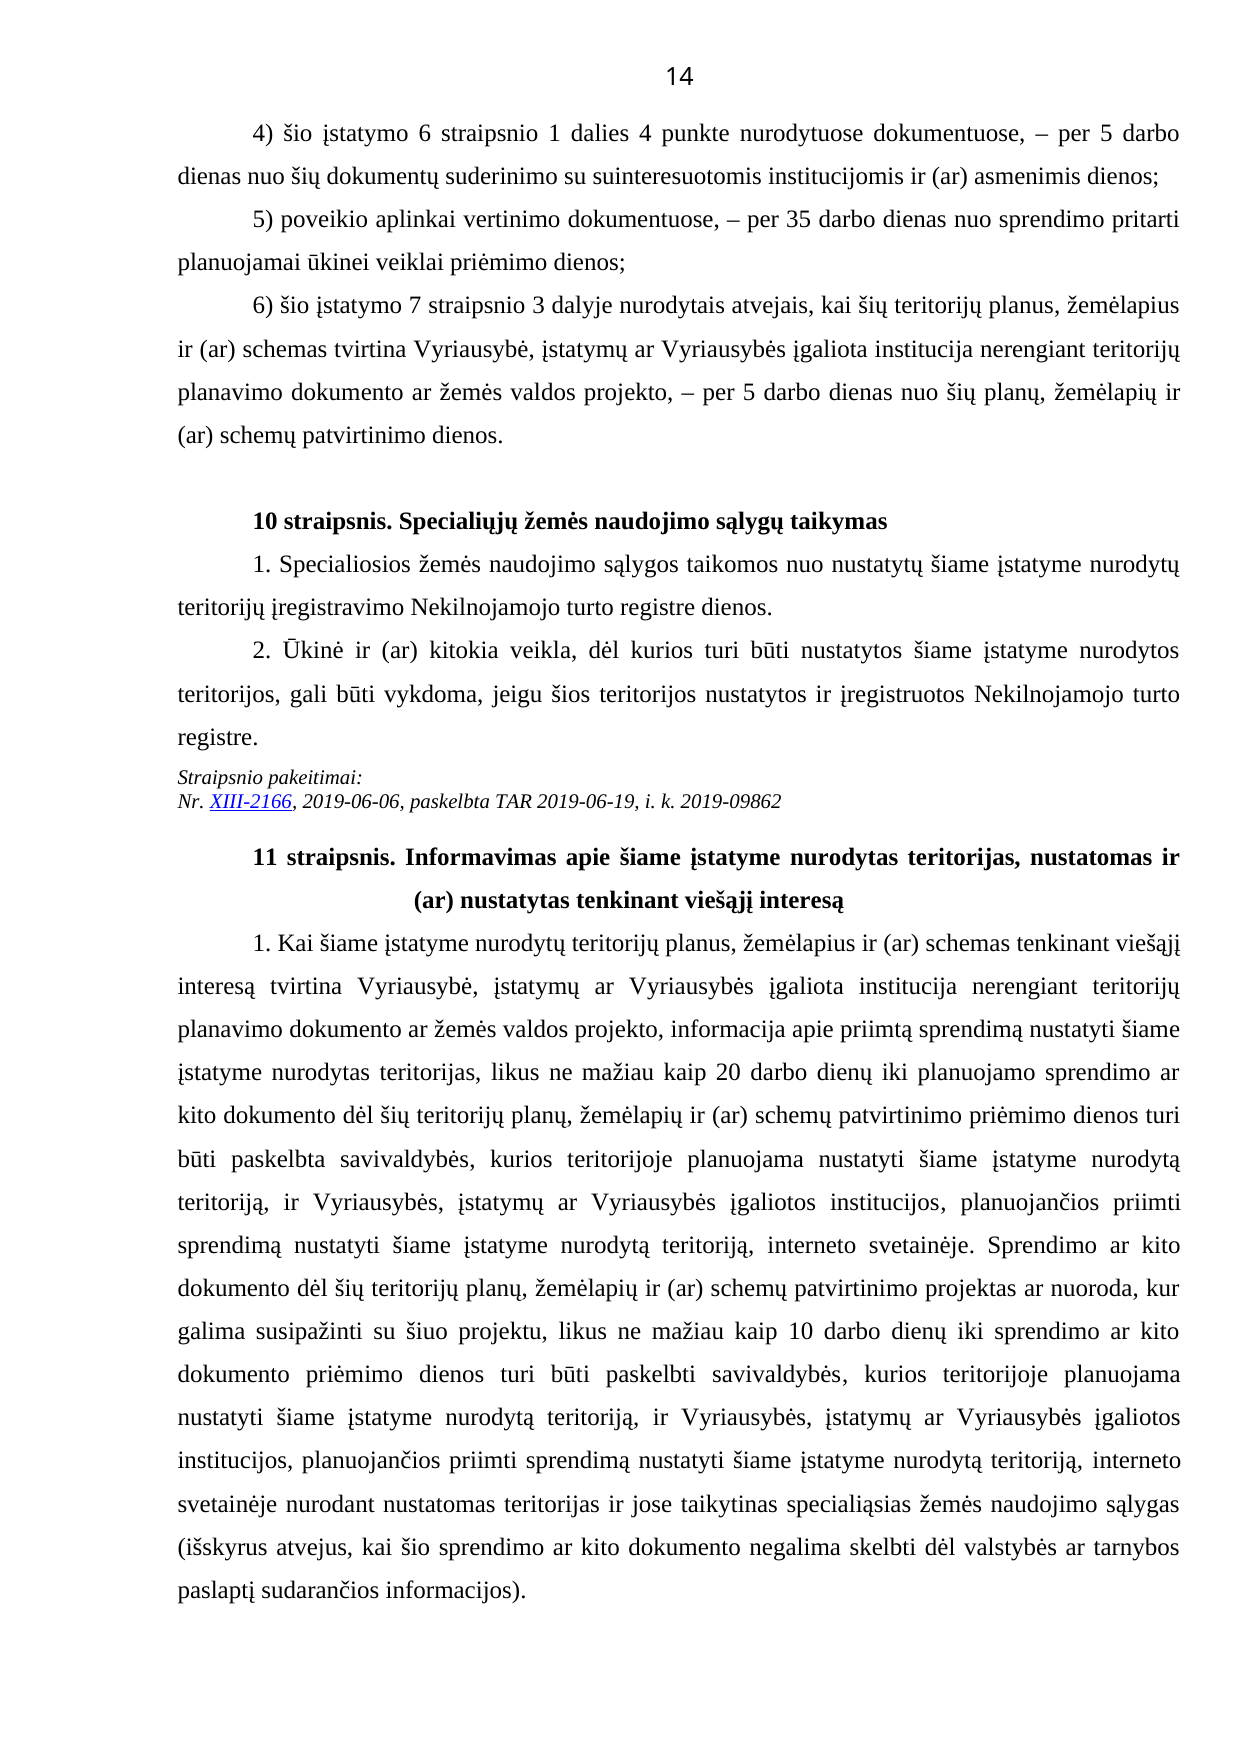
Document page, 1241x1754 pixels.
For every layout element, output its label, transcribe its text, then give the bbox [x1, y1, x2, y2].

text 10 straipsnis. Specialiųjų žemės naudojimo sąlygų taikymas [177, 506, 1181, 535]
text Straipsnio pakeitimai: [177, 765, 1181, 789]
text 6) šio įstatymo 7 straipsnio 3 dalyje nurodytais atvejais, kai šių teritorijų planus, žemėlapius ir (ar) schemas tvirtina Vyriausybė, įstatymų ar Vyriausybės įgaliota institucija nerengiant teritorijų planavimo dokumento ar žemės valdos projekto, – per 5 darbo dienas nuo šių planų, žemėlapių ir (ar) schemų patvirtinimo dienos. [177, 291, 1181, 449]
text 11 straipsnis. Informavimas apie šiame įstatyme nurodytas teritorijas, nustatomas ir (ar) nustatytas tenkinant viešąjį interesą [252, 842, 1181, 914]
text Nr. XIII-2166, 2019-06-06, paskelbta TAR 2019-06-19, i. k. 2019-09862 [177, 789, 1181, 813]
text 1. Kai šiame įstatyme nurodytų teritorijų planus, žemėlapius ir (ar) schemas tenkinant viešąjį interesą tvirtina Vyriausybė, įstatymų ar Vyriausybės įgaliota institucija nerengiant teritorijų planavimo dokumento ar žemės valdos projekto, informacija apie priimtą sprendimą nustatyti šiame įstatyme nurodytas teritorijas, likus ne mažiau kaip 20 darbo dienų iki planuojamo sprendimo ar kito dokumento dėl šių teritorijų planų, žemėlapių ir (ar) schemų patvirtinimo priėmimo dienos turi būti paskelbta savivaldybės, kurios teritorijoje planuojama nustatyti šiame įstatyme nurodytą teritoriją, ir Vyriausybės, įstatymų ar Vyriausybės įgaliotos institucijos, planuojančios priimti sprendimą nustatyti šiame įstatyme nurodytą teritoriją, interneto svetainėje. Sprendimo ar kito dokumento dėl šių teritorijų planų, žemėlapių ir (ar) schemų patvirtinimo projektas ar nuoroda, kur galima susipažinti su šiuo projektu, likus ne mažiau kaip 10 darbo dienų iki sprendimo ar kito dokumento priėmimo dienos turi būti paskelbti savivaldybės, kurios teritorijoje planuojama nustatyti šiame įstatyme nurodytą teritoriją, ir Vyriausybės, įstatymų ar Vyriausybės įgaliotos institucijos, planuojančios priimti sprendimą nustatyti šiame įstatyme nurodytą teritoriją, interneto svetainėje nurodant nustatomas teritorijas ir jose taikytinas specialiąsias žemės naudojimo sąlygas (išskyrus atvejus, kai šio sprendimo ar kito dokumento negalima skelbti dėl valstybės ar tarnybos paslaptį sudarančios informacijos). [177, 928, 1181, 1604]
text 5) poveikio aplinkai vertinimo dokumentuose, – per 35 darbo dienas nuo sprendimo pritarti planuojamai ūkinei veiklai priėmimo dienos; [177, 204, 1181, 276]
text 1. Specialiosios žemės naudojimo sąlygos taikomos nuo nustatytų šiame įstatyme nurodytų teritorijų įregistravimo Nekilnojamojo turto registre dienos. [177, 549, 1181, 621]
text 4) šio įstatymo 6 straipsnio 1 dalies 4 punkte nurodytuose dokumentuose, – per 5 darbo dienas nuo šių dokumentų suderinimo su suinteresuotomis institucijomis ir (ar) asmenimis dienos; [177, 118, 1181, 190]
text 2. Ūkinė ir (ar) kitokia veikla, dėl kurios turi būti nustatytos šiame įstatyme nurodytos teritorijos, gali būti vykdoma, jeigu šios teritorijos nustatytos ir įregistruotos Nekilnojamojo turto registre. [177, 636, 1181, 751]
